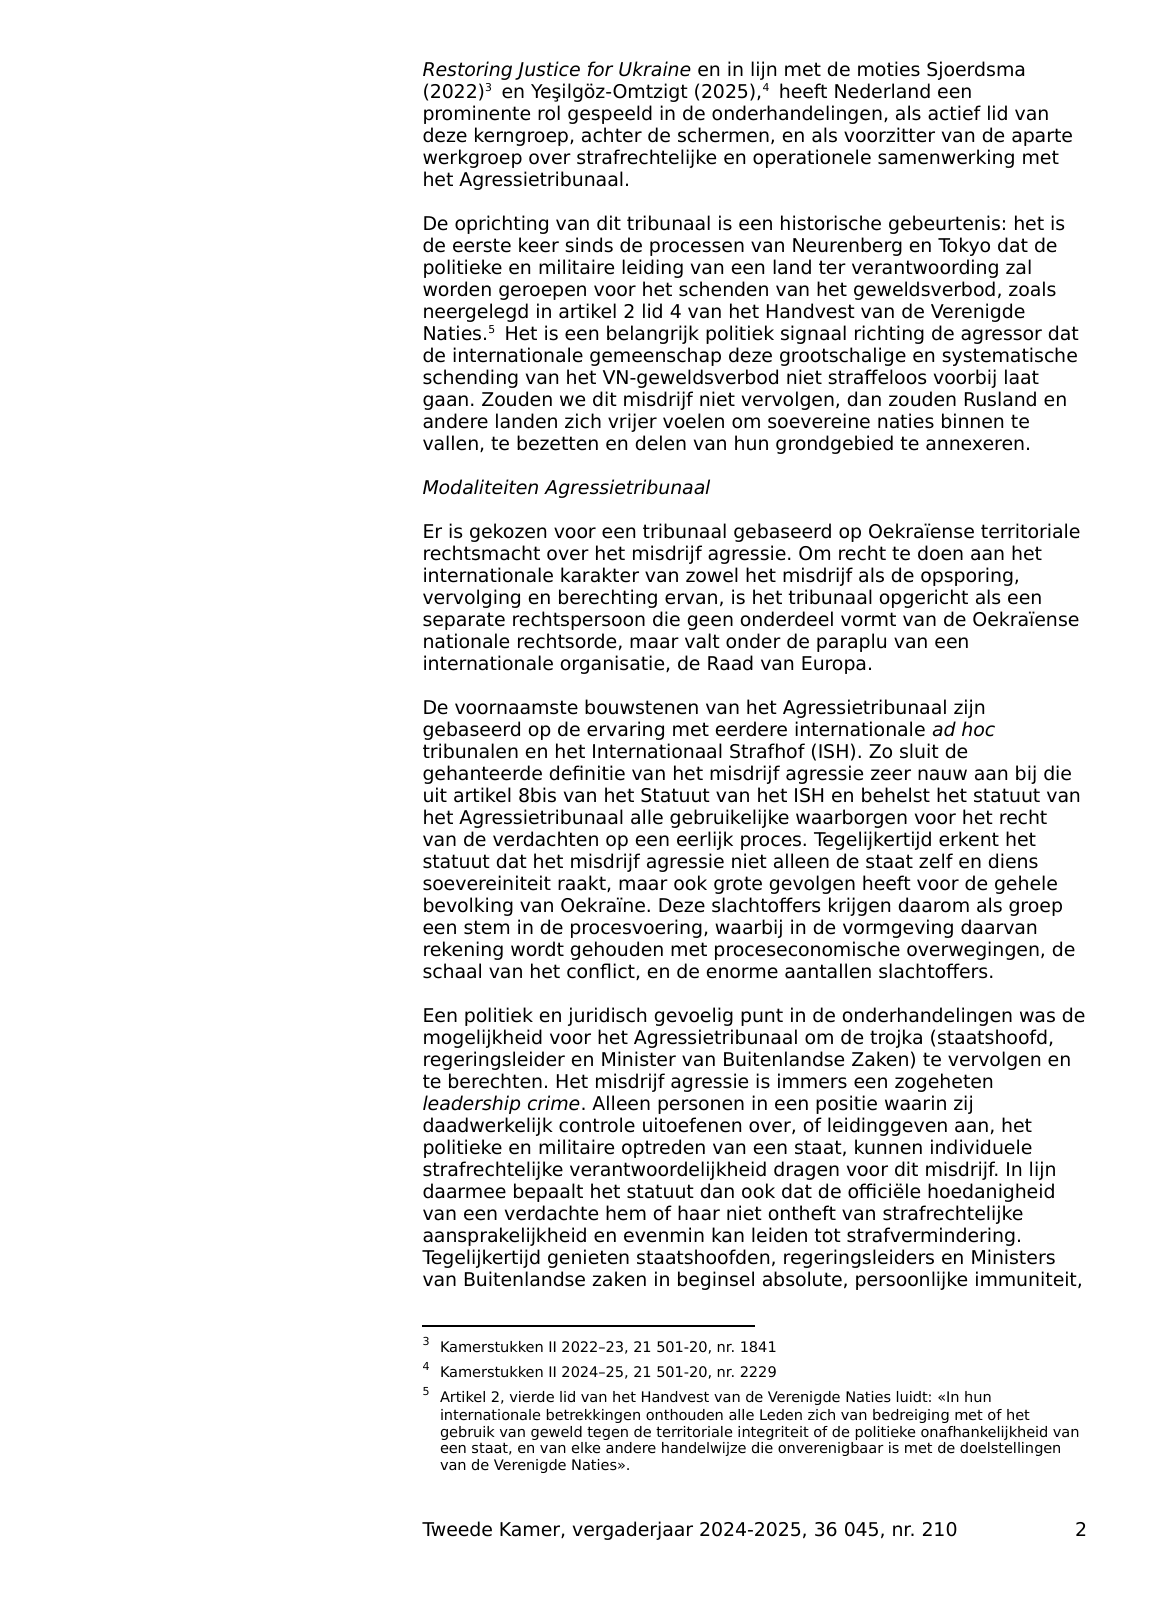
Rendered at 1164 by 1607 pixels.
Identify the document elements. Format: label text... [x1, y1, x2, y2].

text Restoring Justice for Ukraine en in lijn met de moties Sjoerdsma (2022) en Yeşilgöz-Omtzigt (2025), heeft Nederland een prominente rol gespeeld in de onderhandelingen, als actief lid van deze kerngroep, achter de schermen, en als voorzitter van de aparte werkgroep over strafrechtelijke en operationele samenwerking met het Agressietribunaal. [422, 59, 1087, 191]
text Een politiek en juridisch gevoelig punt in de onderhandelingen was de mogelijkheid voor het Agressietribunaal om de trojka (staatshoofd, regeringsleider en Minister van Buitenlandse Zaken) te vervolgen en te berechten. Het misdrijf agressie is immers een zogeheten leadership crime. Alleen personen in een positie waarin zij daadwerkelijk controle uitoefenen over, of leidinggeven aan, het politieke en militaire optreden van een staat, kunnen individuele strafrechtelijke verantwoordelijkheid dragen voor dit misdrijf. In lijn daarmee bepaalt het statuut dan ook dat de officiële hoedanigheid van een verdachte hem of haar niet ontheft van strafrechtelijke aansprakelijkheid en evenmin kan leiden tot strafvermindering. Tegelijkertijd genieten staatshoofden, regeringsleiders en Ministers van Buitenlandse zaken in beginsel absolute, persoonlijke immuniteit, [422, 1005, 1087, 1291]
subtitle Modaliteiten Agressietribunaal [422, 477, 1087, 499]
text Kamerstukken II 2022–23, 21 501-20, nr. 1841 [422, 1335, 1087, 1357]
text De voornaamste bouwstenen van het Agressietribunaal zijn gebaseerd op de ervaring met eerdere internationale ad hoc tribunalen en het Internationaal Strafhof (ISH). Zo sluit de gehanteerde definitie van het misdrijf agressie zeer nauw aan bij die uit artikel 8bis van het Statuut van het ISH en behelst het statuut van het Agressietribunaal alle gebruikelijke waarborgen voor het recht van de verdachten op een eerlijk proces. Tegelijkertijd erkent het statuut dat het misdrijf agressie niet alleen de staat zelf en diens soevereiniteit raakt, maar ook grote gevolgen heeft voor de gehele bevolking van Oekraïne. Deze slachtoffers krijgen daarom als groep een stem in de procesvoering, waarbij in de vormgeving daarvan rekening wordt gehouden met proceseconomische overwegingen, de schaal van het conflict, en de enorme aantallen slachtoffers. [422, 697, 1087, 983]
text Er is gekozen voor een tribunaal gebaseerd op Oekraïense territoriale rechtsmacht over het misdrijf agressie. Om recht te doen aan het internationale karakter van zowel het misdrijf als de opsporing, vervolging en berechting ervan, is het tribunaal opgericht als een separate rechtspersoon die geen onderdeel vormt van de Oekraïense nationale rechtsorde, maar valt onder de paraplu van een internationale organisatie, de Raad van Europa. [422, 521, 1087, 675]
text Artikel 2, vierde lid van het Handvest van de Verenigde Naties luidt: «In hun internationale betrekkingen onthouden alle Leden zich van bedreiging met of het gebruik van geweld tegen de territoriale integriteit of de politieke onafhankelijkheid van een staat, en van elke andere handelwijze die onverenigbaar is met de doelstellingen van de Verenigde Naties». [422, 1385, 1087, 1474]
text Kamerstukken II 2024–25, 21 501-20, nr. 2229 [422, 1360, 1087, 1382]
text De oprichting van dit tribunaal is een historische gebeurtenis: het is de eerste keer sinds de processen van Neurenberg en Tokyo dat de politieke en militaire leiding van een land ter verantwoording zal worden geroepen voor het schenden van het geweldsverbod, zoals neergelegd in artikel 2 lid 4 van het Handvest van de Verenigde Naties. Het is een belangrijk politiek signaal richting de agressor dat de internationale gemeenschap deze grootschalige en systematische schending van het VN-geweldsverbod niet straffeloos voorbij laat gaan. Zouden we dit misdrijf niet vervolgen, dan zouden Rusland en andere landen zich vrijer voelen om soevereine naties binnen te vallen, te bezetten en delen van hun grondgebied te annexeren. [422, 213, 1087, 455]
